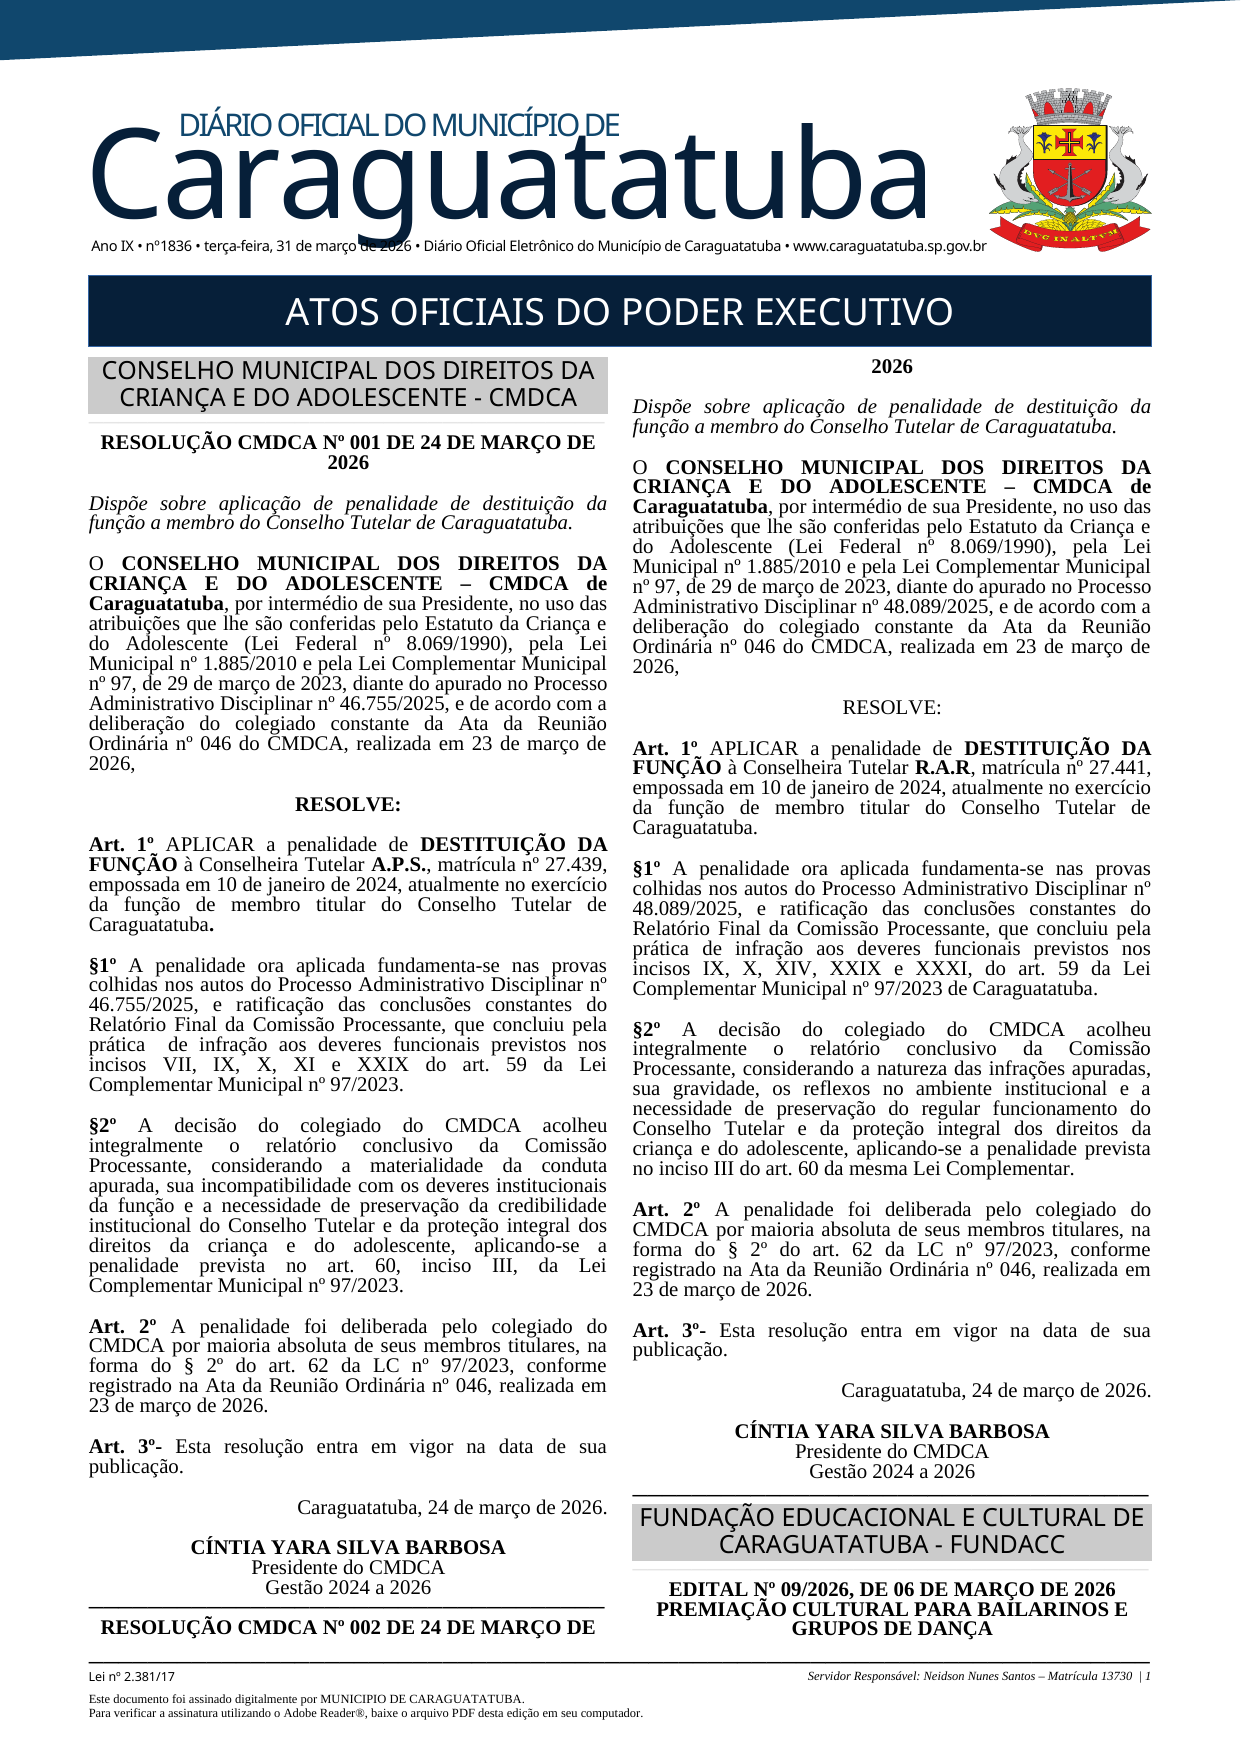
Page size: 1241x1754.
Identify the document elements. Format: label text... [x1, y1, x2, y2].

text O CONSELHO MUNICIPAL DOS DIREITOS DA CRIANÇA E DO ADOLESCENTE – CMDCA de Caraguatatuba, por intermédio de sua Presidente, no uso das atribuições que lhe são conferidas pelo Estatuto da Criança e do Adolescente (Lei Federal nº 8.069/1990), pela Lei Municipal nº 1.885/2010 e pela Lei Complementar Municipal nº 97, de 29 de março de 2023, diante do apurado no Processo Administrativo Disciplinar nº 48.089/2025, e de acordo com a deliberação do colegiado constante da Ata da Reunião Ordinária nº 046 do CMDCA, realizada em 23 de março de 2026, [632, 458, 1152, 678]
text RESOLVE: [88, 795, 608, 815]
text Dispõe sobre aplicação de penalidade de destituição da função a membro do Conselho Tutelar de Caraguatatuba. [88, 494, 608, 534]
text §2º A decisão do colegiado do CMDCA acolheu integralmente o relatório conclusivo da Comissão Processante, considerando a materialidade da conduta apurada, sua incompatibilidade com os deveres institucionais da função e a necessidade de preservação da credibilidade institucional do Conselho Tutelar e da proteção integral dos direitos da criança e do adolescente, aplicando-se a penalidade prevista no art. 60, inciso III, da Lei Complementar Municipal nº 97/2023. [88, 1117, 608, 1297]
text Presidente do CMDCA [632, 1442, 1152, 1462]
text Caraguatatuba, 24 de março de 2026. [88, 1498, 608, 1518]
text Presidente do CMDCA [88, 1559, 608, 1579]
text PREMIAÇÃO CULTURAL PARA BAILARINOS E GRUPOS DE DANÇA [632, 1600, 1152, 1640]
text Art. 1º APLICAR a penalidade de DESTITUIÇÃO DA FUNÇÃO à Conselheira Tutelar R.A.R, matrícula nº 27.441, empossada em 10 de janeiro de 2024, atualmente no exercício da função de membro titular do Conselho Tutelar de Caraguatatuba. [632, 739, 1152, 839]
text ─────────────────────────────────── [632, 1561, 1152, 1581]
text Ano IX • nº1836 • terça-feira, 31 de março de 2026 • Diário Oficial Eletrônico do Município de Caraguatatuba • www.caraguatatuba.sp.gov.br [91, 236, 1010, 256]
text 2026 [632, 357, 1152, 377]
text FUNDAÇÃO EDUCACIONAL E CULTURAL DE CARAGUATATUBA - FUNDACC [632, 1504, 1152, 1561]
text ─────────────────────────────────── [88, 414, 608, 434]
text Art. 2º A penalidade foi deliberada pelo colegiado do CMDCA por maioria absoluta de seus membros titulares, na forma do § 2º do art. 62 da LC nº 97/2023, conforme registrado na Ata da Reunião Ordinária nº 046, realizada em 23 de março de 2026. [88, 1317, 608, 1417]
text Art. 3º- Esta resolução entra em vigor na data de sua publicação. [88, 1438, 608, 1478]
text Art. 1º APLICAR a penalidade de DESTITUIÇÃO DA FUNÇÃO à Conselheira Tutelar A.P.S., matrícula nº 27.439, empossada em 10 de janeiro de 2024, atualmente no exercício da função de membro titular do Conselho Tutelar de Caraguatatuba. [88, 836, 608, 936]
text CÍNTIA YARA SILVA BARBOSA [88, 1539, 608, 1559]
text O CONSELHO MUNICIPAL DOS DIREITOS DA CRIANÇA E DO ADOLESCENTE – CMDCA de Caraguatatuba, por intermédio de sua Presidente, no uso das atribuições que lhe são conferidas pelo Estatuto da Criança e do Adolescente (Lei Federal nº 8.069/1990), pela Lei Municipal nº 1.885/2010 e pela Lei Complementar Municipal nº 97, de 29 de março de 2023, diante do apurado no Processo Administrativo Disciplinar nº 46.755/2025, e de acordo com a deliberação do colegiado constante da Ata da Reunião Ordinária nº 046 do CMDCA, realizada em 23 de março de 2026, [88, 555, 608, 775]
text Art. 2º A penalidade foi deliberada pelo colegiado do CMDCA por maioria absoluta de seus membros titulares, na forma do § 2º do art. 62 da LC nº 97/2023, conforme registrado na Ata da Reunião Ordinária nº 046, realizada em 23 de março de 2026. [632, 1201, 1152, 1301]
text RESOLUÇÃO CMDCA Nº 001 DE 24 DE MARÇO DE 2026 [88, 434, 608, 474]
text RESOLVE: [632, 699, 1152, 719]
text RESOLUÇÃO CMDCA Nº 002 DE 24 DE MARÇO DE [88, 1618, 608, 1638]
text Gestão 2024 a 2026 [88, 1579, 608, 1599]
text CÍNTIA YARA SILVA BARBOSA [632, 1422, 1152, 1442]
text CONSELHO MUNICIPAL DOS DIREITOS DA CRIANÇA E DO ADOLESCENTE - CMDCA [88, 357, 608, 414]
text §2º A decisão do colegiado do CMDCA acolheu integralmente o relatório conclusivo da Comissão Processante, considerando a natureza das infrações apuradas, sua gravidade, os reflexos no ambiente institucional e a necessidade de preservação do regular funcionamento do Conselho Tutelar e da proteção integral dos direitos da criança e do adolescente, aplicando-se a penalidade prevista no inciso III do art. 60 da mesma Lei Complementar. [632, 1020, 1152, 1180]
text ─────────────────────────────────── [88, 1599, 608, 1618]
text Art. 3º- Esta resolução entra em vigor na data de sua publicação. [632, 1321, 1152, 1361]
text Gestão 2024 a 2026 [632, 1462, 1152, 1482]
text Dispõe sobre aplicação de penalidade de destituição da função a membro do Conselho Tutelar de Caraguatatuba. [632, 398, 1152, 438]
text Caraguatatuba, 24 de março de 2026. [632, 1382, 1152, 1402]
text EDITAL Nº 09/2026, DE 06 DE MARÇO DE 2026 [632, 1581, 1152, 1600]
text §1º A penalidade ora aplicada fundamenta-se nas provas colhidas nos autos do Processo Administrativo Disciplinar nº 48.089/2025, e ratificação das conclusões constantes do Relatório Final da Comissão Processante, que concluiu pela prática de infração aos deveres funcionais previstos nos incisos IX, X, XIV, XXIX e XXXI, do art. 59 da Lei Complementar Municipal nº 97/2023 de Caraguatatuba. [632, 860, 1152, 1000]
text ─────────────────────────────────── [632, 1482, 1152, 1504]
text §1º A penalidade ora aplicada fundamenta-se nas provas colhidas nos autos do Processo Administrativo Disciplinar nº 46.755/2025, e ratificação das conclusões constantes do Relatório Final da Comissão Processante, que concluiu pela prática de infração aos deveres funcionais previstos nos incisos VII, IX, X, XI e XXIX do art. 59 da Lei Complementar Municipal nº 97/2023. [88, 956, 608, 1096]
